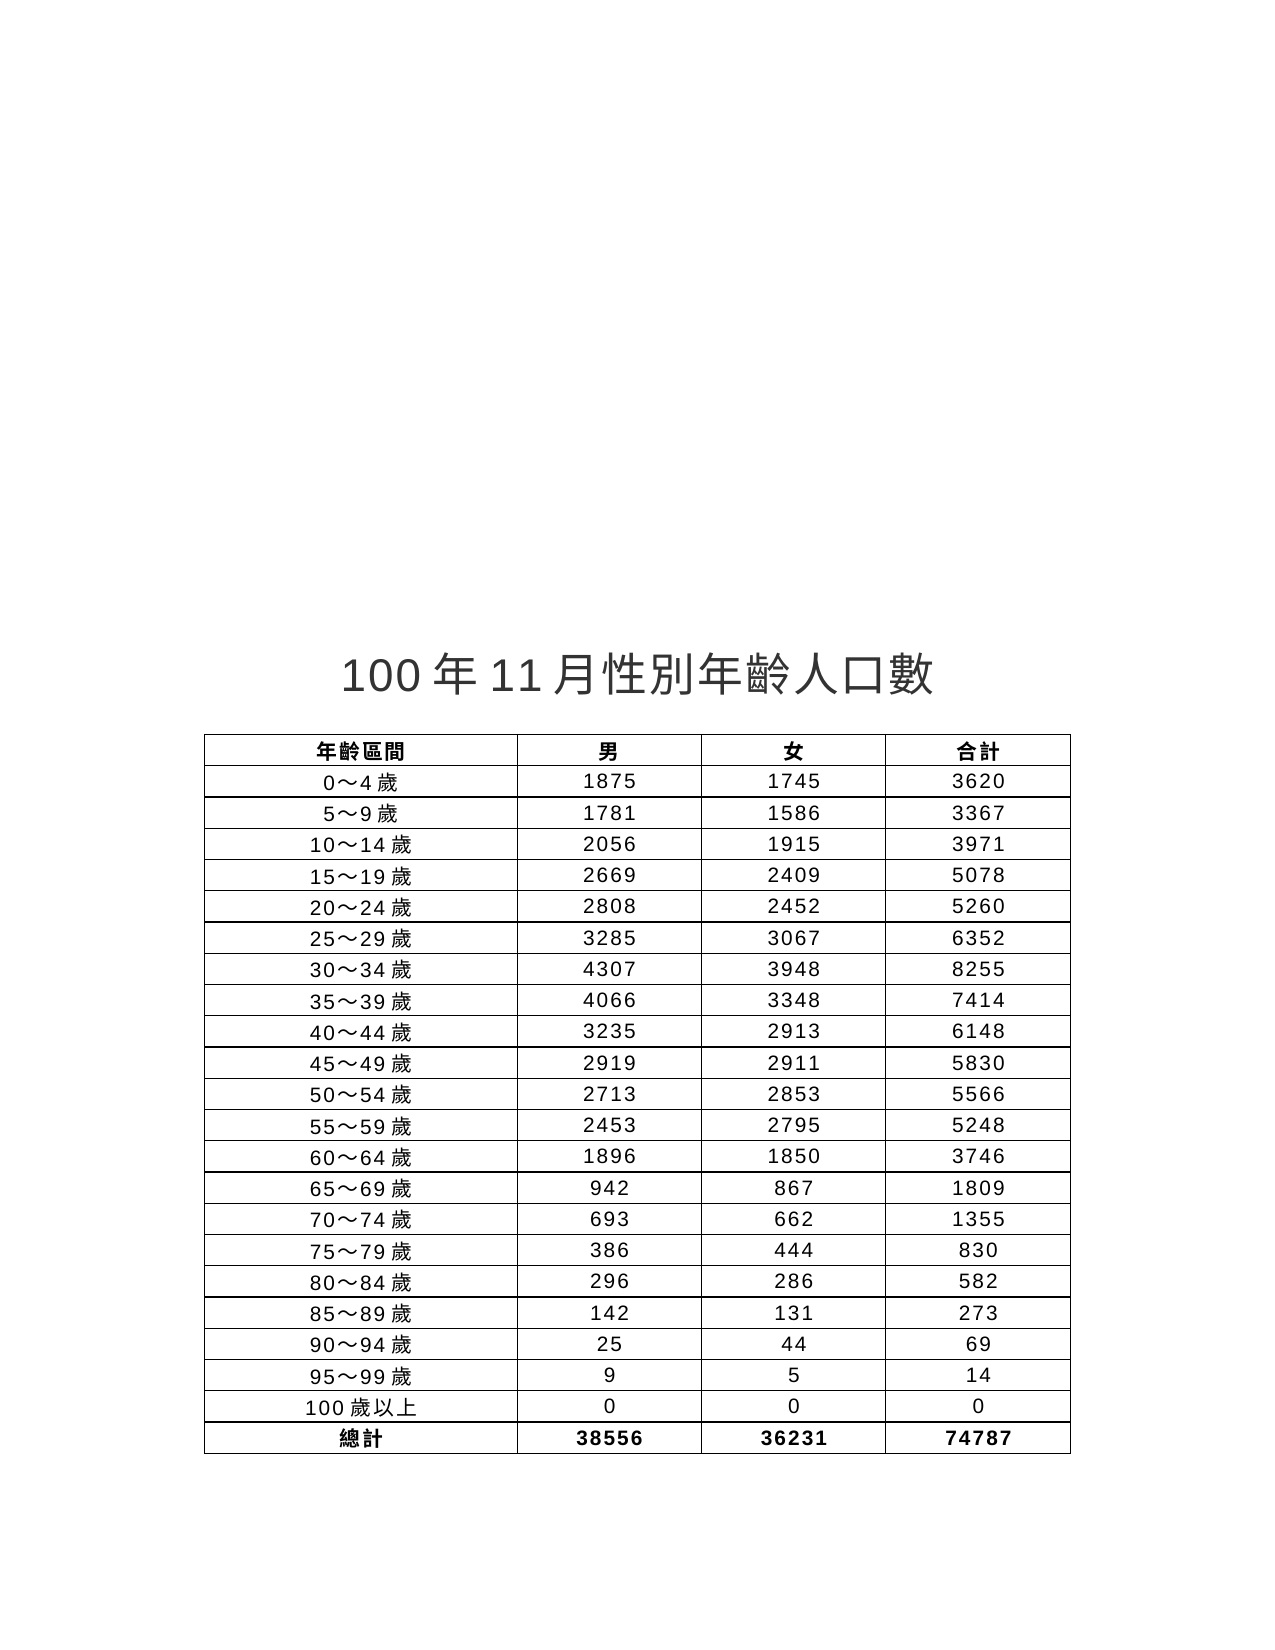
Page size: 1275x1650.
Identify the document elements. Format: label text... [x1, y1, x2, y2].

table_cell 3746 [886, 1141, 1070, 1171]
table_cell 1781 [518, 798, 701, 828]
table_cell 70～74歲 [205, 1204, 517, 1234]
table_cell 95～99歲 [205, 1360, 517, 1390]
table_cell 2795 [702, 1110, 885, 1140]
table_cell 1875 [518, 766, 701, 796]
table_cell 2453 [518, 1110, 701, 1140]
table_cell 2919 [518, 1048, 701, 1078]
table_header 合計 [886, 735, 1070, 765]
table_cell 0 [518, 1391, 701, 1421]
table_cell 444 [702, 1235, 885, 1265]
table_cell 2913 [702, 1016, 885, 1046]
table_cell 9 [518, 1360, 701, 1390]
table_cell 2669 [518, 860, 701, 890]
table_cell 5 [702, 1360, 885, 1390]
table_cell 5～9歲 [205, 798, 517, 828]
table_cell 3971 [886, 829, 1070, 859]
table_cell 20～24歲 [205, 891, 517, 921]
table_cell 38556 [518, 1423, 701, 1453]
table_cell 830 [886, 1235, 1070, 1265]
table_cell 1896 [518, 1141, 701, 1171]
table_cell 1915 [702, 829, 885, 859]
table_cell 36231 [702, 1423, 885, 1453]
table_cell 3235 [518, 1016, 701, 1046]
table_cell 867 [702, 1173, 885, 1203]
table_cell 662 [702, 1204, 885, 1234]
table_cell 5566 [886, 1079, 1070, 1109]
table_cell 14 [886, 1360, 1070, 1390]
table_cell 55～59歲 [205, 1110, 517, 1140]
table_cell 總計 [205, 1423, 517, 1453]
table_cell 25～29歲 [205, 923, 517, 953]
table_cell 74787 [886, 1423, 1070, 1453]
table_cell 131 [702, 1298, 885, 1328]
table_cell 2853 [702, 1079, 885, 1109]
table_cell 5260 [886, 891, 1070, 921]
text 100年11月性別年齡人口數 [187, 639, 1087, 705]
table_cell 44 [702, 1329, 885, 1359]
table_cell 75～79歲 [205, 1235, 517, 1265]
table_cell 273 [886, 1298, 1070, 1328]
table_cell 1586 [702, 798, 885, 828]
table_cell 0～4歲 [205, 766, 517, 796]
table_cell 8255 [886, 954, 1070, 984]
table_cell 4307 [518, 954, 701, 984]
table_cell 5248 [886, 1110, 1070, 1140]
table_cell 0 [886, 1391, 1070, 1421]
table_cell 90～94歲 [205, 1329, 517, 1359]
table_cell 3620 [886, 766, 1070, 796]
table_cell 5830 [886, 1048, 1070, 1078]
table_cell 1355 [886, 1204, 1070, 1234]
table_cell 2713 [518, 1079, 701, 1109]
table_cell 65～69歲 [205, 1173, 517, 1203]
table_cell 3348 [702, 985, 885, 1015]
table_cell 0 [702, 1391, 885, 1421]
table_cell 3948 [702, 954, 885, 984]
table_cell 142 [518, 1298, 701, 1328]
table_cell 7414 [886, 985, 1070, 1015]
table_cell 25 [518, 1329, 701, 1359]
table_cell 2452 [702, 891, 885, 921]
table_cell 3367 [886, 798, 1070, 828]
table_cell 5078 [886, 860, 1070, 890]
table_cell 40～44歲 [205, 1016, 517, 1046]
table_cell 3067 [702, 923, 885, 953]
table_cell 386 [518, 1235, 701, 1265]
table_header 男 [518, 735, 701, 765]
table_cell 582 [886, 1266, 1070, 1296]
table_cell 1850 [702, 1141, 885, 1171]
table_cell 15～19歲 [205, 860, 517, 890]
table_cell 10～14歲 [205, 829, 517, 859]
table_header 女 [702, 735, 885, 765]
table_cell 6352 [886, 923, 1070, 953]
table_header [186, 734, 204, 1454]
table_cell 85～89歲 [205, 1298, 517, 1328]
table_cell 4066 [518, 985, 701, 1015]
table_cell 100歲以上 [205, 1391, 517, 1421]
table_cell 3285 [518, 923, 701, 953]
table_cell 693 [518, 1204, 701, 1234]
table_cell 80～84歲 [205, 1266, 517, 1296]
table_header 年齡區間 [205, 735, 517, 765]
table_cell 60～64歲 [205, 1141, 517, 1171]
table_cell 1745 [702, 766, 885, 796]
table_cell 2409 [702, 860, 885, 890]
table_cell 942 [518, 1173, 701, 1203]
table_cell 6148 [886, 1016, 1070, 1046]
table_cell 1809 [886, 1173, 1070, 1203]
table_cell 35～39歲 [205, 985, 517, 1015]
table_cell 2056 [518, 829, 701, 859]
table_cell 296 [518, 1266, 701, 1296]
table_cell 2911 [702, 1048, 885, 1078]
table_cell 69 [886, 1329, 1070, 1359]
table_cell 2808 [518, 891, 701, 921]
table_header [1071, 734, 1089, 1454]
table_cell 286 [702, 1266, 885, 1296]
table_cell 45～49歲 [205, 1048, 517, 1078]
table_cell 30～34歲 [205, 954, 517, 984]
table_cell 50～54歲 [205, 1079, 517, 1109]
